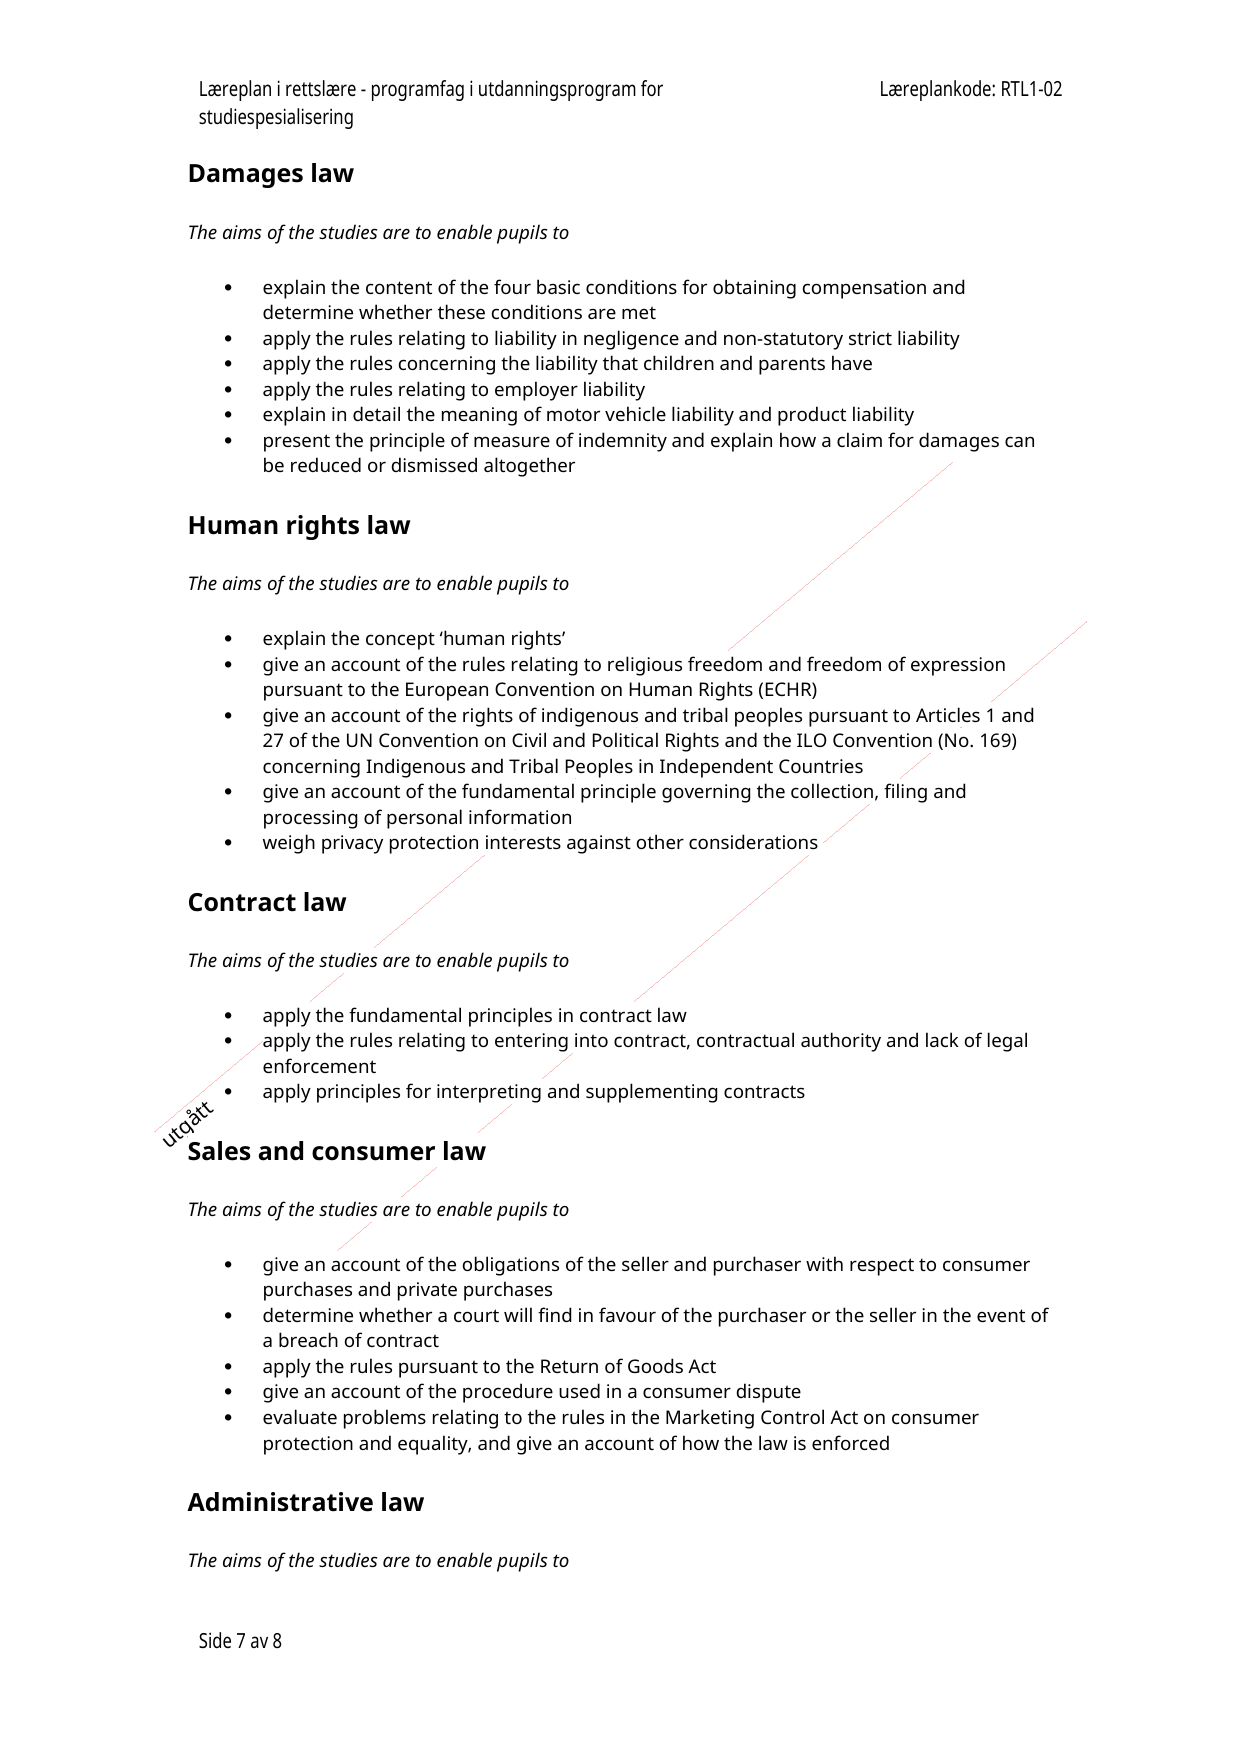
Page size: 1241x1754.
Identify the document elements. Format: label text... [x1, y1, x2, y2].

text The aims of the studies are to enable pupils to [577, 1548, 1053, 1573]
subtitle [860, 507, 1053, 541]
list give an account of the fundamental principle governing the collection, filing and processing of personal information [841, 778, 1053, 829]
list give an account of the procedure used in a consumer dispute [802, 1379, 1053, 1404]
text The aims of the studies are to enable pupils to [577, 1197, 1053, 1222]
list give an account of the rules relating to religious freedom and freedom of expression pursuant to the European Convention on Human Rights (ECHR) [822, 651, 1050, 702]
list apply the fundamental principles in contract law [692, 1002, 1053, 1028]
list give an account of the rights of indigenous and tribal peoples pursuant to Articles 1 and 27 of the UN Convention on Civil and Political Rights and the ILO Convention (No. 169) concerning Indigenous and Tribal Peoples in Independent Countries [902, 702, 1053, 778]
list weigh privacy protection interests against other considerations [516, 829, 838, 841]
list apply the rules concerning the liability that children and parents have [878, 351, 1053, 376]
subtitle Administrative law [187, 1484, 1053, 1519]
list apply the rules relating to employer liability [225, 376, 263, 402]
list determine whether a court will find in favour of the purchaser or the seller in the event of a breach of contract [444, 1302, 1053, 1353]
subtitle Human rights law [187, 507, 897, 541]
text The aims of the studies are to enable pupils to [577, 571, 821, 596]
list explain in detail the meaning of motor vehicle liability and product liability [914, 402, 1053, 427]
list give an account of the fundamental principle governing the collection, filing and processing of personal information [225, 778, 574, 829]
list explain the concept ‘human rights’ [729, 625, 1053, 651]
text The aims of the studies are to enable pupils to [577, 219, 1053, 245]
list apply the rules relating to liability in negligence and non-statutory strict liability [965, 325, 1053, 351]
list present the principle of measure of indemnity and explain how a claim for damages can be reduced or dismissed altogether [581, 427, 1053, 478]
text The aims of the studies are to enable pupils to [670, 947, 1053, 973]
list apply the fundamental principles in contract law [225, 1002, 263, 1028]
text The aims of the studies are to enable pupils to [375, 947, 697, 973]
subtitle Damages law [361, 156, 1053, 190]
list give an account of the fundamental principle governing the collection, filing and processing of personal information [577, 804, 868, 829]
list apply the rules relating to entering into contract, contractual authority and lack of legal enforcement [543, 1028, 1053, 1079]
list give an account of the rules relating to religious freedom and freedom of expression pursuant to the European Convention on Human Rights (ECHR) [992, 651, 1053, 702]
list apply the rules pursuant to the Return of Goods Act [721, 1353, 1053, 1379]
subtitle Contract law [353, 884, 448, 918]
subtitle Contract law [411, 884, 772, 918]
subtitle Contract law [735, 884, 1053, 918]
subtitle Sales and consumer law [493, 1133, 1053, 1167]
list give an account of the rights of indigenous and tribal peoples pursuant to Articles 1 and 27 of the UN Convention on Civil and Political Rights and the ILO Convention (No. 169) concerning Indigenous and Tribal Peoples in Independent Countries [225, 702, 635, 778]
list explain the concept ‘human rights’ [570, 625, 757, 651]
list evaluate problems relating to the rules in the Marketing Control Act on consumer protection and equality, and give an account of how the law is enforced [895, 1404, 1053, 1455]
list give an account of the obligations of the seller and purchaser with respect to consumer purchases and private purchases [558, 1251, 1053, 1302]
list weigh privacy protection interests against other considerations [225, 829, 514, 855]
list apply the rules relating to entering into contract, contractual authority and lack of legal enforcement [381, 1053, 571, 1079]
list apply principles for interpreting and supplementing contracts [810, 1079, 1053, 1104]
list weigh privacy protection interests against other considerations [823, 829, 1053, 855]
list apply the rules relating to employer liability [650, 376, 1053, 402]
list explain the content of the four basic conditions for obtaining compensation and determine whether these conditions are met [225, 274, 1053, 325]
text The aims of the studies are to enable pupils to [795, 571, 1053, 596]
list explain the concept ‘human rights’ [225, 625, 263, 651]
